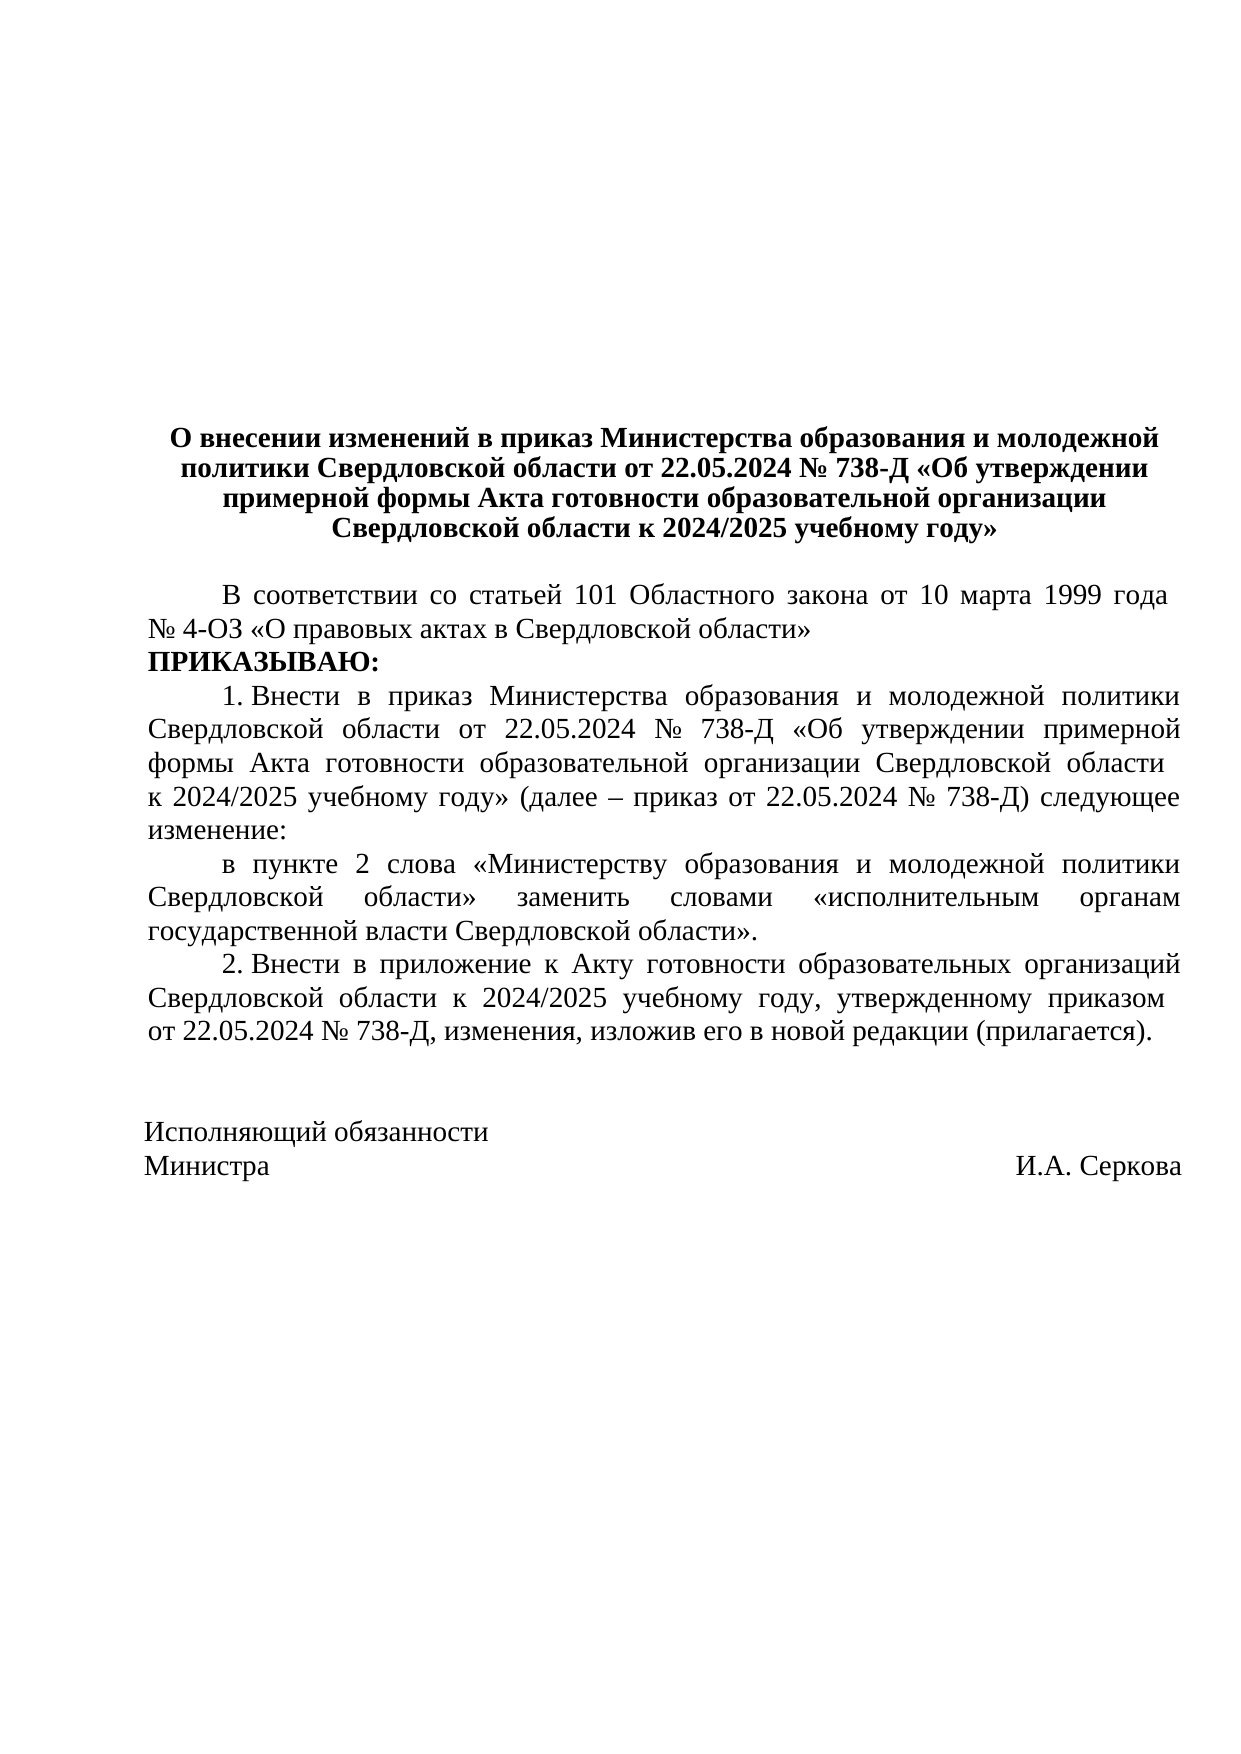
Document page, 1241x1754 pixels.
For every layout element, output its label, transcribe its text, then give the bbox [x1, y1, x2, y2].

text 2. Внести в приложение к Акту готовности образовательных организаций Свердловской области к 2024/2025 учебному году, утвержденному приказом от 22.05.2024 № 738-Д, изменения, изложив его в новой редакции (прилагается). [148, 946, 1181, 1047]
text в пункте 2 слова «Министерству образования и молодежной политики Свердловской области» заменить словами «исполнительным органам государственной власти Свердловской области». [148, 846, 1181, 946]
table_header И.А. Серкова [960, 1114, 1196, 1181]
text ПРИКАЗЫВАЮ: [148, 644, 1181, 678]
text В соответствии со статьей 101 Областного закона от 10 марта 1999 года № 4-ОЗ «О правовых актах в Свердловской области» [148, 577, 1181, 644]
text О внесении изменений в приказ Министерства образования и молодежной политики Свердловской области от 22.05.2024 № 738-Д «Об утверждении примерной формы Акта готовности образовательной организации Свердловской области к 2024/2025 учебному году» [148, 423, 1181, 544]
text 1. Внести в приказ Министерства образования и молодежной политики Свердловской области от 22.05.2024 № 738-Д «Об утверждении примерной формы Акта готовности образовательной организации Свердловской области к 2024/2025 учебному году» (далее – приказ от 22.05.2024 № 738-Д) следующее изменение: [148, 678, 1181, 846]
table_header Исполняющий обязанности Министра [133, 1114, 960, 1181]
